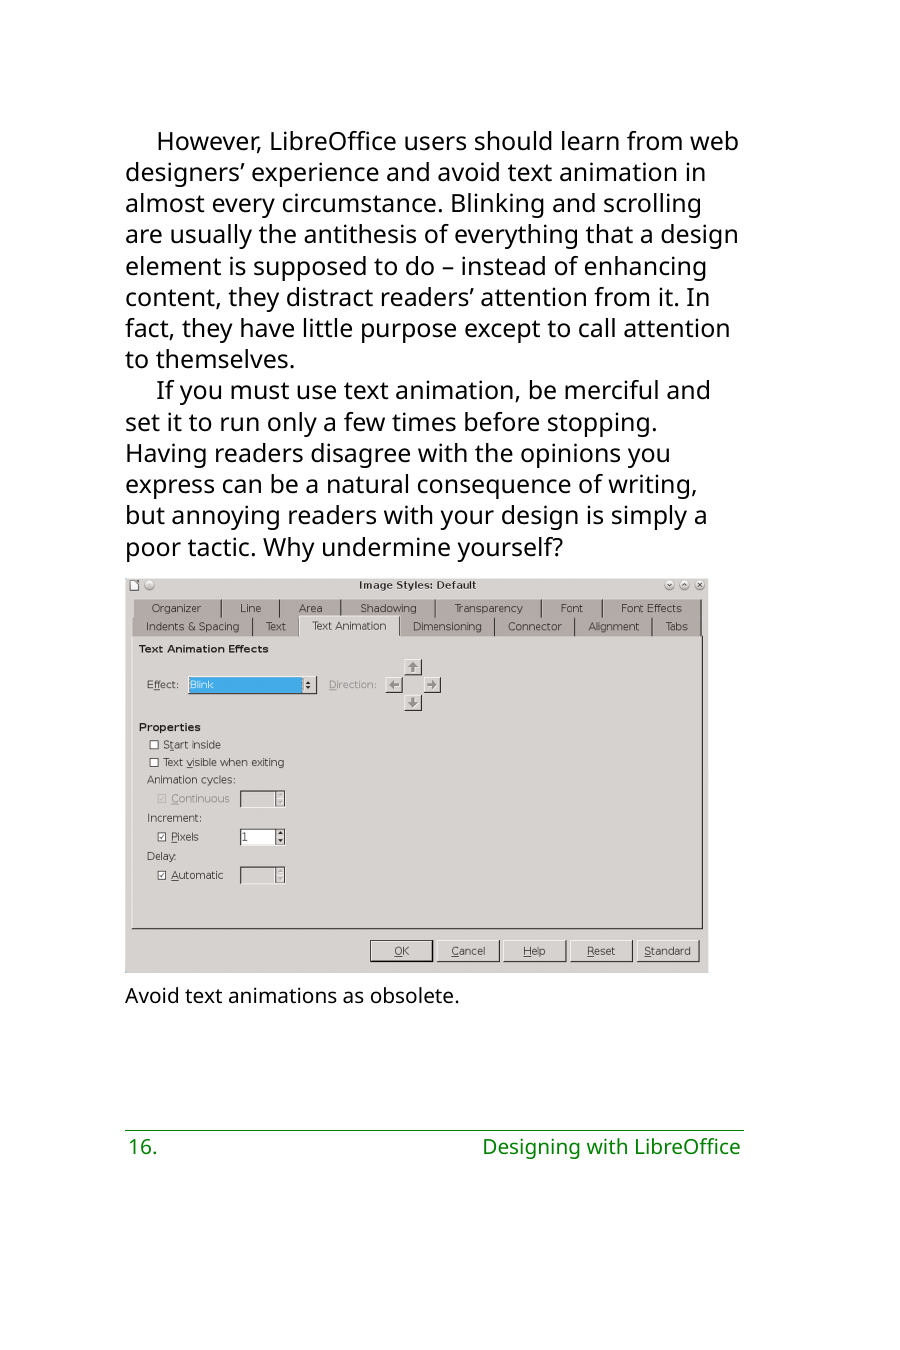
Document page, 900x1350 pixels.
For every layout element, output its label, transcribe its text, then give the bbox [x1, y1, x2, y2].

table_cell Avoid text animations as obsolete. [125, 974, 744, 1009]
text However, LibreOffice users should learn from web designers’ experience and avoid text animation in almost every circumstance. Blinking and scrolling are usually the antithesis of everything that a design element is supposed to do – instead of enhancing content, they distract readers’ attention from it. In fact, they have little purpose except to call attention to themselves. [125, 125, 744, 375]
text If you must use text animation, be merciful and set it to run only a few times before stopping. Having readers disagree with the opinions you express can be a natural consequence of writing, but annoying readers with your design is simply a poor tactic. Why undermine yourself? [125, 375, 744, 562]
picture [125, 578, 709, 973]
table_header [125, 578, 744, 974]
